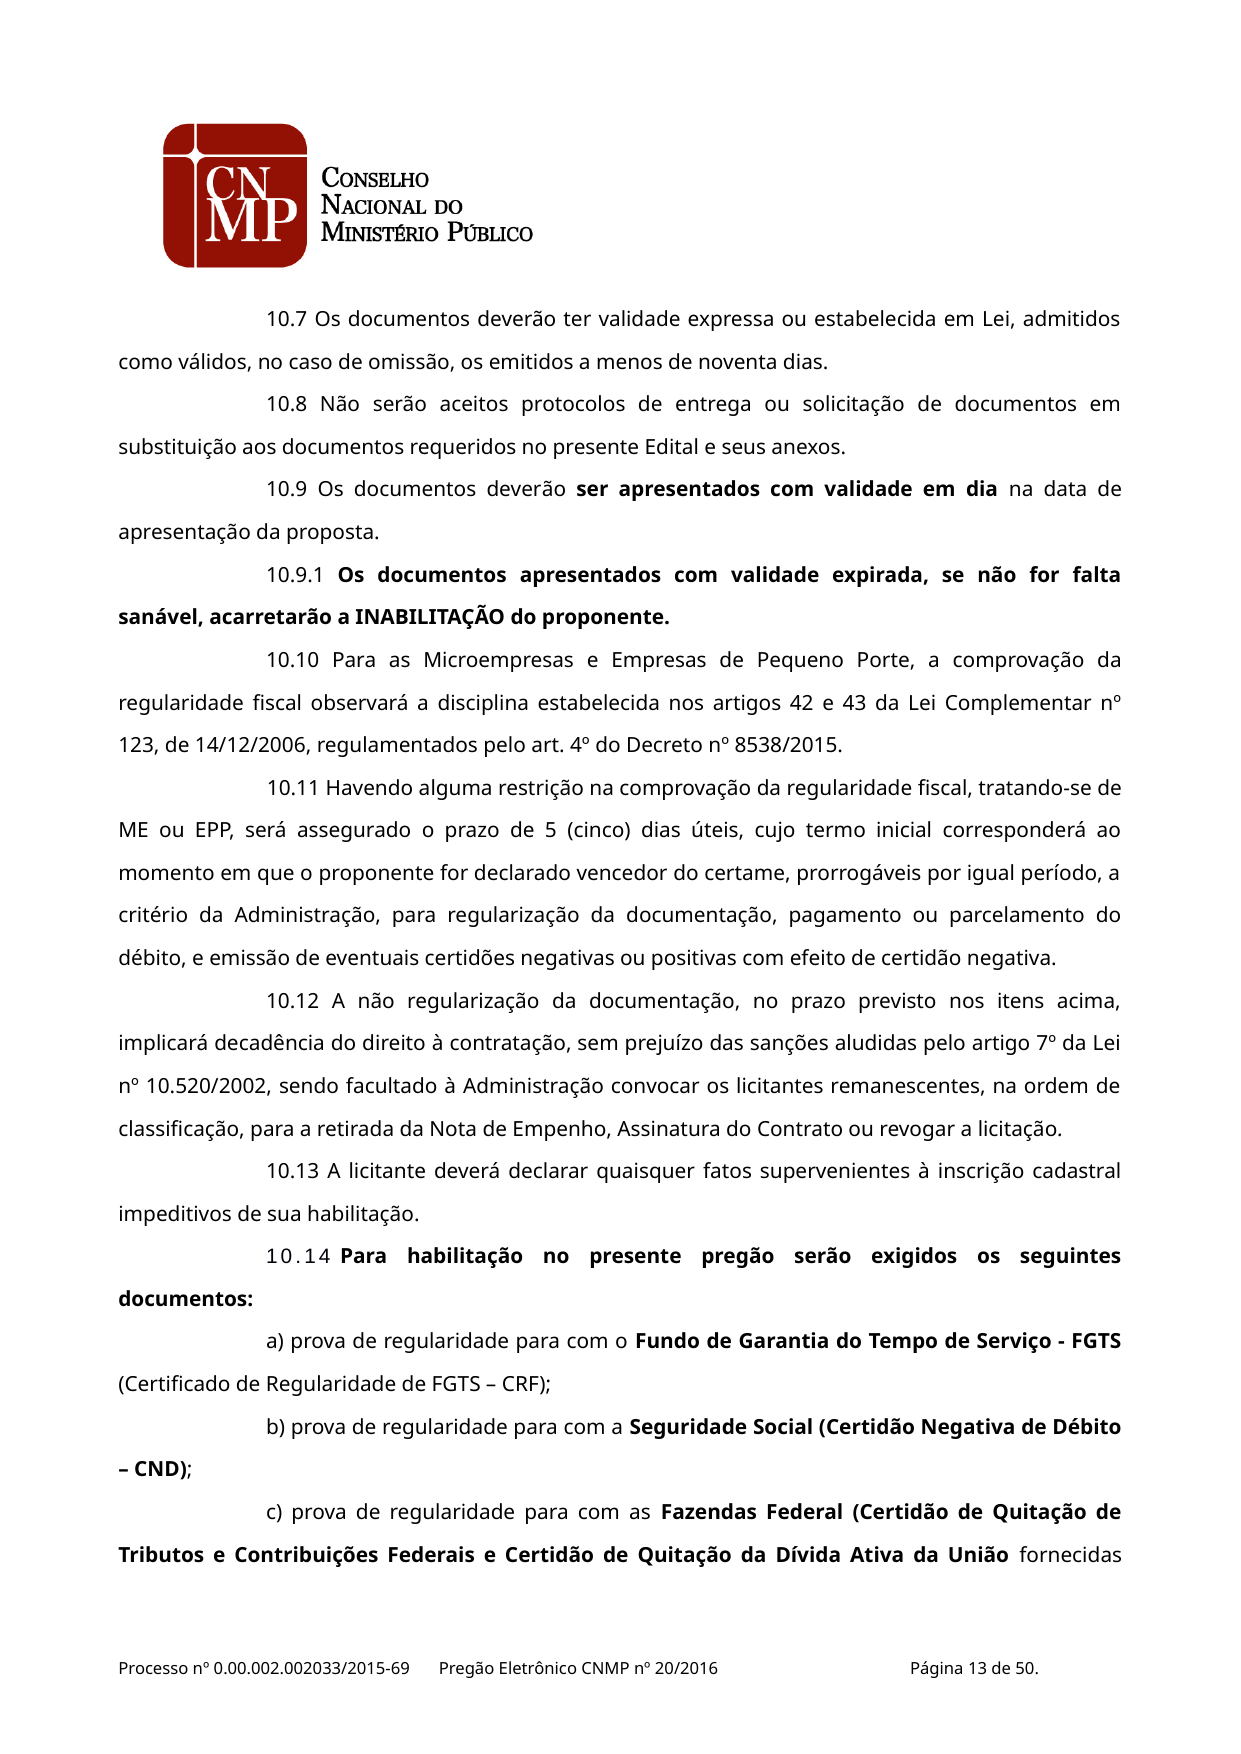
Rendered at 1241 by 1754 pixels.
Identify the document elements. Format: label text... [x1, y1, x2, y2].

text b) prova de regularidade para com a Seguridade Social (Certidão Negativa de Débito – CND); [118, 1412, 1122, 1483]
text a) prova de regularidade para com o Fundo de Garantia do Tempo de Serviço - FGTS (Certificado de Regularidade de FGTS – CRF); [118, 1327, 1122, 1398]
text 10.9.1 Os documentos apresentados com validade expirada, se não for falta sanável, acarretarão a INABILITAÇÃO do proponente. [118, 560, 1122, 631]
text 10.10 Para as Microempresas e Empresas de Pequeno Porte, a comprovação da regularidade fiscal observará a disciplina estabelecida nos artigos 42 e 43 da Lei Complementar nº 123, de 14/12/2006, regulamentados pelo art. 4º do Decreto nº 8538/2015. [118, 645, 1122, 759]
text 10.13 A licitante deverá declarar quaisquer fatos supervenientes à inscrição cadastral impeditivos de sua habilitação. [118, 1156, 1122, 1227]
text 10.11 Havendo alguma restrição na comprovação da regularidade fiscal, tratando-se de ME ou EPP, será assegurado o prazo de 5 (cinco) dias úteis, cujo termo inicial corresponderá ao momento em que o proponente for declarado vencedor do certame, prorrogáveis por igual período, a critério da Administração, para regularização da documentação, pagamento ou parcelamento do débito, e emissão de eventuais certidões negativas ou positivas com efeito de certidão negativa. [118, 773, 1122, 972]
text 10.7 Os documentos deverão ter validade expressa ou estabelecida em Lei, admitidos como válidos, no caso de omissão, os emitidos a menos de noventa dias. [118, 267, 1122, 375]
text 10.9 Os documentos deverão ser apresentados com validade em dia na data de apresentação da proposta. [118, 474, 1122, 546]
picture [138, 100, 549, 290]
text 10.8 Não serão aceitos protocolos de entrega ou solicitação de documentos em substituição aos documentos requeridos no presente Edital e seus anexos. [118, 389, 1122, 460]
text 10.12 A não regularização da documentação, no prazo previsto nos itens acima, implicará decadência do direito à contratação, sem prejuízo das sanções aludidas pelo artigo 7º da Lei nº 10.520/2002, sendo facultado à Administração convocar os licitantes remanescentes, na ordem de classificação, para a retirada da Nota de Empenho, Assinatura do Contrato ou revogar a licitação. [118, 986, 1122, 1142]
list Para habilitação no presente pregão serão exigidos os seguintes documentos: [118, 1241, 1122, 1312]
text c) prova de regularidade para com as Fazendas Federal (Certidão de Quitação de Tributos e Contribuições Federais e Certidão de Quitação da Dívida Ativa da União fornecidas [118, 1497, 1122, 1568]
